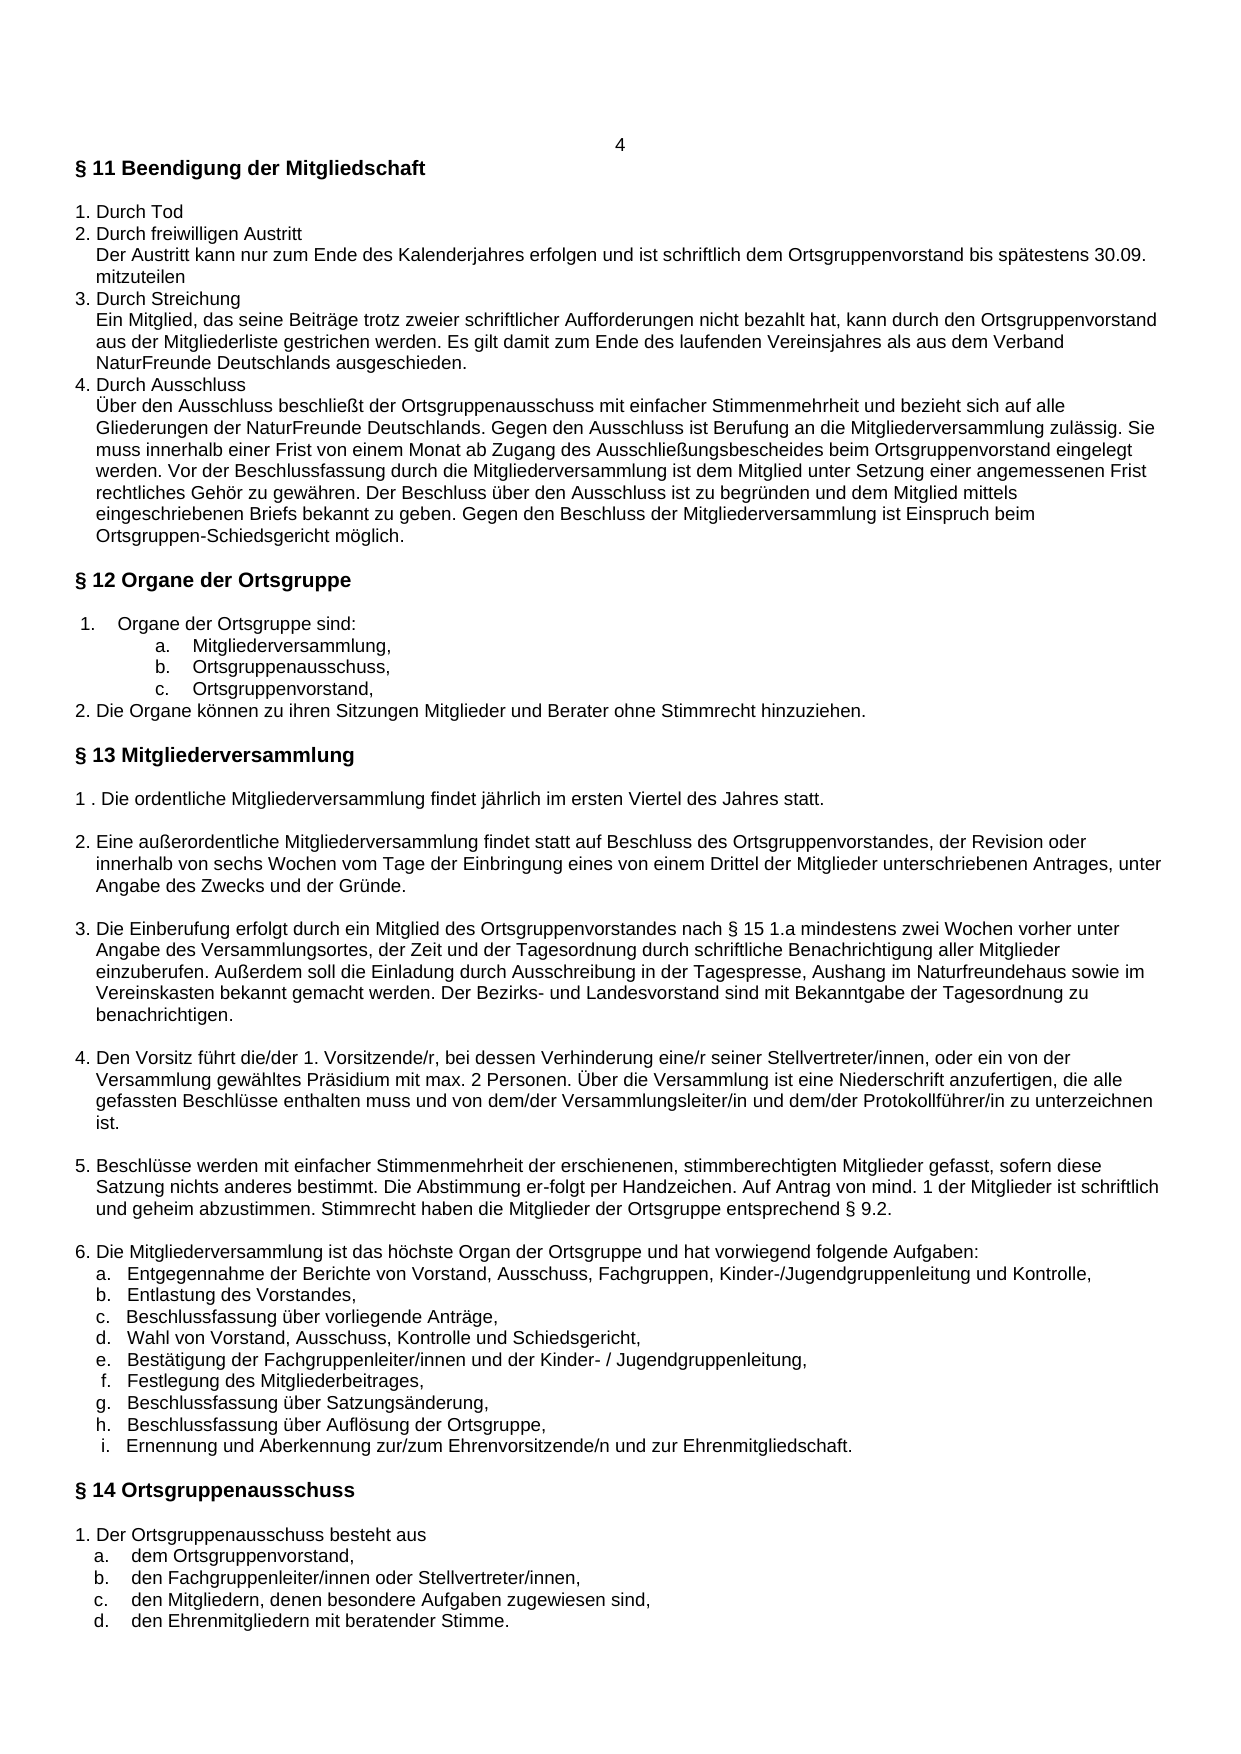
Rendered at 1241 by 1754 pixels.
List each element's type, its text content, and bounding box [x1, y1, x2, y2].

text § 12 Organe der Ortsgruppe [75, 568, 1165, 592]
text Der Austritt kann nur zum Ende des Kalenderjahres erfolgen und ist schriftlich dem Ortsgruppenvorstand bis spätestens 30.09. [75, 244, 1165, 266]
text 1 . Die ordentliche Mitgliederversammlung findet jährlich im ersten Viertel des Jahres statt. [75, 788, 1165, 810]
text Satzung nichts anderes bestimmt. Die Abstimmung er‑folgt per Handzeichen. Auf Antrag von mind. 1 der Mitglieder ist schriftlich [75, 1176, 1165, 1198]
text Angabe des Zwecks und der Gründe. [75, 874, 1165, 896]
list den Ehrenmitgliedern mit beratender Stimme. [94, 1610, 1165, 1631]
text Vereinskasten bekannt gemacht werden. Der Bezirks‑ und Landesvorstand sind mit Bekanntgabe der Tagesordnung zu [75, 982, 1165, 1004]
text § 14 Ortsgruppenausschuss [75, 1478, 1165, 1502]
text und geheim abzustimmen. Stimmrecht haben die Mitglieder der Ortsgruppe entsprechend § 9.2. [75, 1198, 1165, 1219]
text Gliederungen der NaturFreunde Deutschlands. Gegen den Ausschluss ist Berufung an die Mitgliederversammlung zulässig. Sie [75, 417, 1165, 438]
text d. Wahl von Vorstand, Ausschuss, Kontrolle und Schiedsgericht, [75, 1327, 1165, 1349]
text a. Entgegennahme der Berichte von Vorstand, Ausschuss, Fachgruppen, Kinder‑/Jugendgruppenleitung und Kontrolle, [75, 1262, 1165, 1284]
text 4. Durch Ausschluss [75, 374, 1165, 395]
text benachrichtigen. [75, 1004, 1165, 1025]
text eingeschriebenen Briefs bekannt zu geben. Gegen den Beschluss der Mitgliederversammlung ist Einspruch beim [75, 503, 1165, 524]
text muss innerhalb einer Frist von einem Monat ab Zugang des Ausschließungsbescheides beim Ortsgruppenvorstand eingelegt [75, 438, 1165, 460]
text Versammlung gewähltes Präsidium mit max. 2 Personen. Über die Versammlung ist eine Niederschrift anzufertigen, die alle [75, 1068, 1165, 1090]
text Ein Mitglied, das seine Beiträge trotz zweier schriftlicher Aufforderungen nicht bezahlt hat, kann durch den Ortsgruppenvorstand [75, 309, 1165, 331]
text einzuberufen. Außerdem soll die Einladung durch Ausschreibung in der Tagespresse, Aushang im Naturfreundehaus sowie im [75, 961, 1165, 982]
text § 11 Beendigung der Mitgliedschaft [75, 156, 1165, 179]
text innerhalb von sechs Wochen vom Tage der Einbringung eines von einem Drittel der Mitglieder unterschriebenen Antrages, unter [75, 853, 1165, 874]
list Ortsgruppenausschuss, [155, 656, 1165, 678]
text 3. Die Einberufung erfolgt durch ein Mitglied des Ortsgruppenvorstandes nach § 15 1.a mindestens zwei Wochen vorher unter [75, 917, 1165, 939]
text 5. Beschlüsse werden mit einfacher Stimmenmehrheit der erschienenen, stimmberechtigten Mitglieder gefasst, sofern diese [75, 1155, 1165, 1176]
text mitzuteilen [75, 266, 1165, 287]
text Über den Ausschluss beschließt der Ortsgruppenausschuss mit einfacher Stimmenmehrheit und bezieht sich auf alle [75, 395, 1165, 417]
text f. Festlegung des Mitgliederbeitrages, [75, 1370, 1165, 1392]
text rechtliches Gehör zu gewähren. Der Beschluss über den Ausschluss ist zu begründen und dem Mitglied mittels [75, 481, 1165, 503]
text Angabe des Versammlungsortes, der Zeit und der Tagesordnung durch schriftliche Benachrichtigung aller Mitglieder [75, 939, 1165, 961]
text 4. Den Vorsitz führt die/der 1. Vorsitzende/r, bei dessen Verhinderung eine/r seiner Stellvertreter/innen, oder ein von der [75, 1047, 1165, 1068]
list dem Ortsgruppenvorstand, [94, 1545, 1165, 1567]
text 1. Der Ortsgruppenausschuss besteht aus [75, 1524, 1165, 1545]
text 6. Die Mitgliederversammlung ist das höchste Organ der Ortsgruppe und hat vorwiegend folgende Aufgaben: [75, 1241, 1165, 1262]
text werden. Vor der Beschlussfassung durch die Mitgliederversammlung ist dem Mitglied unter Setzung einer angemessenen Frist [75, 460, 1165, 481]
text b. Entlastung des Vorstandes, [75, 1284, 1165, 1306]
text Ortsgruppen‑Schiedsgericht möglich. [75, 524, 1165, 546]
list Organe der Ortsgruppe sind: [80, 613, 1165, 635]
text aus der Mitgliederliste gestrichen werden. Es gilt damit zum Ende des laufenden Vereinsjahres als aus dem Verband [75, 331, 1165, 352]
text e. Bestätigung der Fachgruppenleiter/innen und der Kinder‑ / Jugendgruppenleitung, [75, 1349, 1165, 1370]
list den Mitgliedern, denen besondere Aufgaben zugewiesen sind, [94, 1588, 1165, 1610]
text 2. Durch freiwilligen Austritt [75, 223, 1165, 244]
text 4 [75, 134, 1165, 156]
text 1. Durch Tod [75, 201, 1165, 223]
text 2. Eine außerordentliche Mitgliederversammlung findet statt auf Beschluss des Ortsgruppenvorstandes, der Revision oder [75, 831, 1165, 853]
list Mitgliederversammlung, [155, 635, 1165, 656]
text 2. Die Organe können zu ihren Sitzungen Mitglieder und Berater ohne Stimmrecht hinzuziehen. [75, 699, 1165, 721]
text ist. [75, 1112, 1165, 1133]
text g. Beschlussfassung über Satzungsänderung, [75, 1392, 1165, 1413]
text gefassten Beschlüsse enthalten muss und von dem/der Versammlungsleiter/in und dem/der Protokollführer/in zu unterzeichnen [75, 1090, 1165, 1112]
list Ortsgruppenvorstand, [155, 678, 1165, 699]
text NaturFreunde Deutschlands ausgeschieden. [75, 352, 1165, 374]
text 3. Durch Streichung [75, 287, 1165, 309]
text i. Ernennung und Aberkennung zur/zum Ehrenvorsitzende/n und zur Ehrenmitgliedschaft. [75, 1435, 1165, 1457]
text c. Beschlussfassung über vorliegende Anträge, [75, 1306, 1165, 1327]
text h. Beschlussfassung über Auflösung der Ortsgruppe, [75, 1413, 1165, 1435]
list den Fachgruppenleiter/innen oder Stellvertreter/innen, [94, 1567, 1165, 1588]
text § 13 Mitgliederversammlung [75, 743, 1165, 767]
